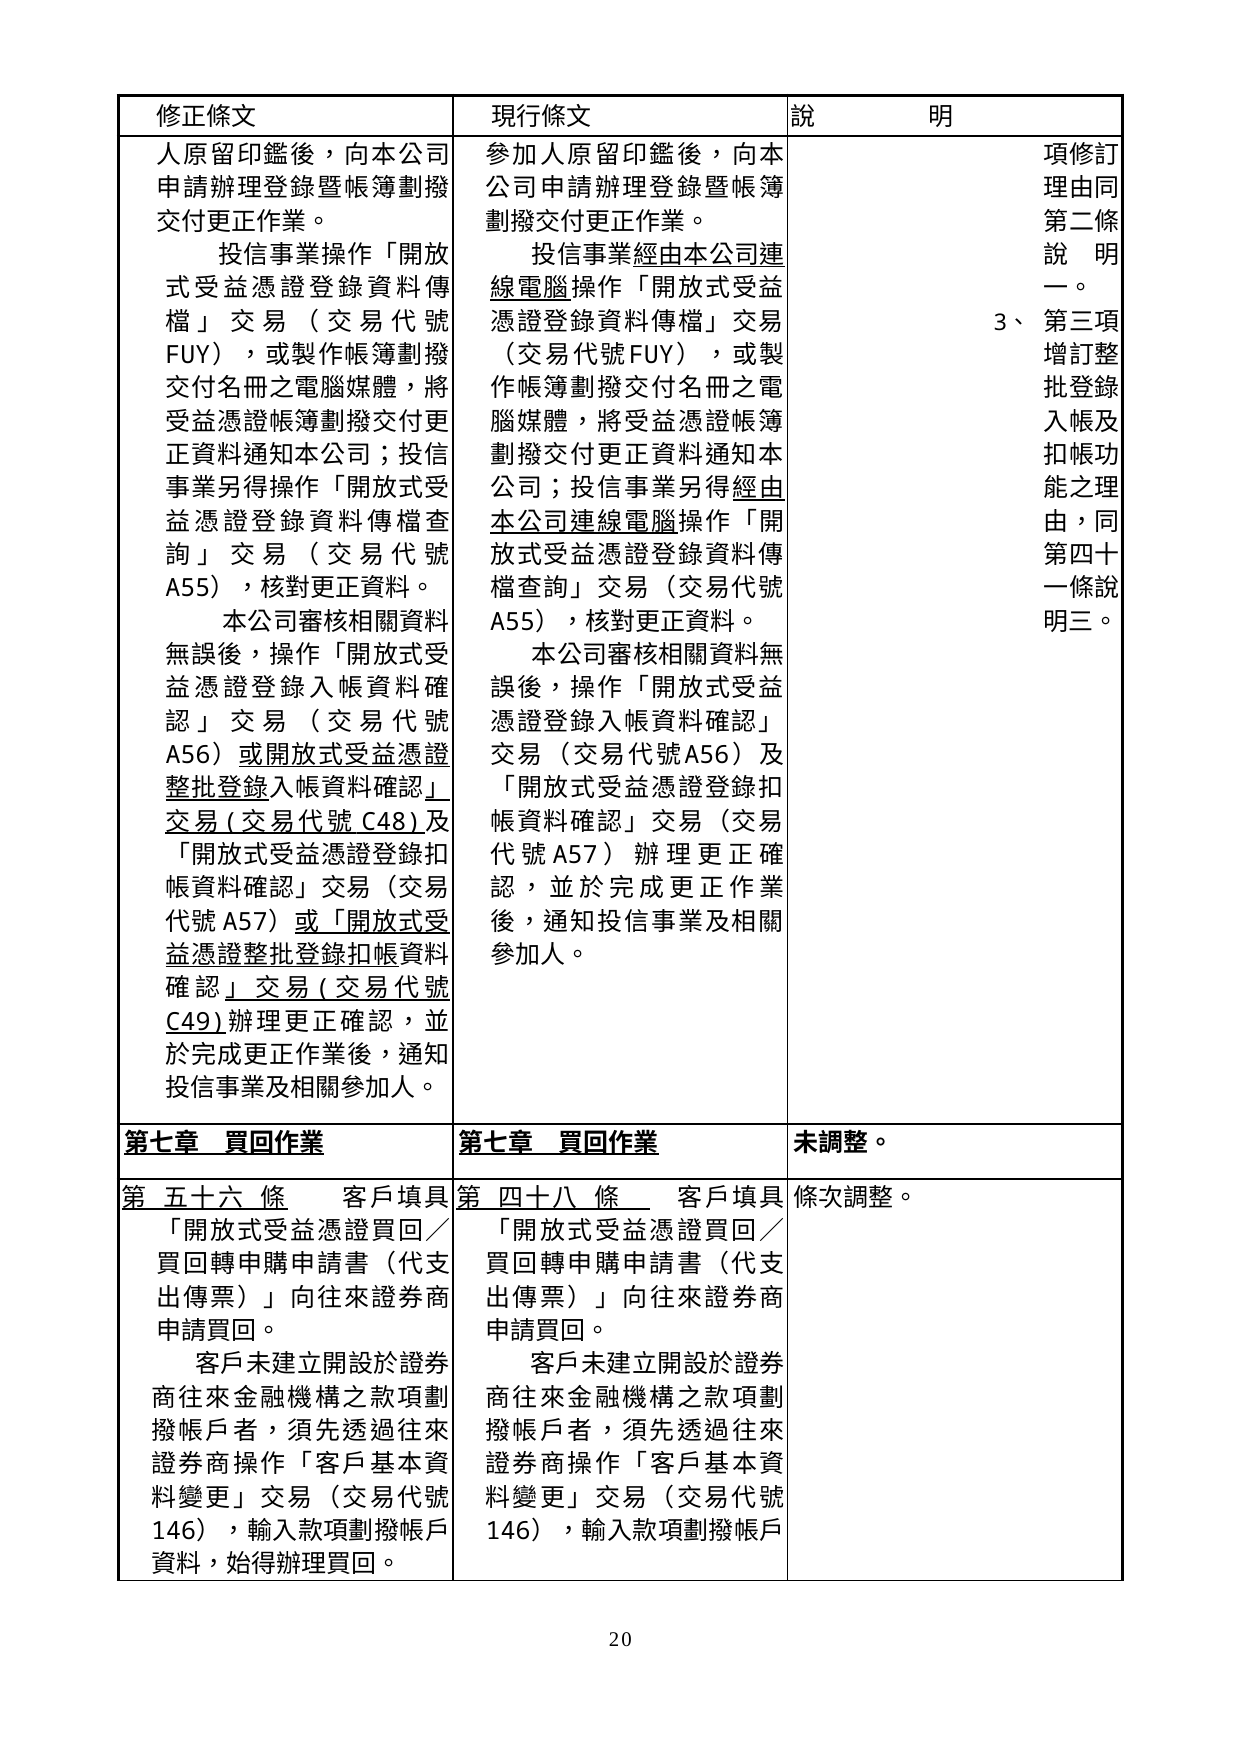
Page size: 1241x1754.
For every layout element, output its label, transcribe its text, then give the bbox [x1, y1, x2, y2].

table_cell 條次調整。 [788, 1180, 1121, 1579]
table_header 現行條文 [454, 97, 787, 135]
table_cell 第 五十六 條 客戶填具「開放式受益憑證買回／買回轉申購申請書（代支出傳票）」向往來證券商申請買回。 客戶未建立開設於證券商往來金融機構之款項劃撥帳戶者，須先透過往來證券商操作「客戶基本資料變更」交易（交易代號146），輸入款項劃撥帳戶資料，始得辦理買回。 [120, 1180, 452, 1579]
table_cell 參加人原留印鑑後，向本公司申請辦理登錄暨帳簿劃撥交付更正作業。 投信事業經由本公司連線電腦操作「開放式受益憑證登錄資料傳檔」交易（交易代號FUY），或製作帳簿劃撥交付名冊之電腦媒體，將受益憑證帳簿劃撥交付更正資料通知本公司；投信事業另得經由本公司連線電腦操作「開放式受益憑證登錄資料傳檔查詢」交易（交易代號A55），核對更正資料。 本公司審核相關資料無誤後，操作「開放式受益憑證登錄入帳資料確認」交易（交易代號A56）及「開放式受益憑證登錄扣帳資料確認」交易（交易代號A57）辦理更正確認，並於完成更正作業後，通知投信事業及相關參加人。 [454, 137, 787, 1123]
table_header 修正條文 [120, 97, 452, 135]
table_cell 未調整。 [788, 1125, 1121, 1178]
table_cell 人原留印鑑後，向本公司申請辦理登錄暨帳簿劃撥交付更正作業。 投信事業操作「開放式受益憑證登錄資料傳檔」交易（交易代號FUY），或製作帳簿劃撥交付名冊之電腦媒體，將受益憑證帳簿劃撥交付更正資料通知本公司；投信事業另得操作「開放式受益憑證登錄資料傳檔查詢」交易（交易代號A55），核對更正資料。 本公司審核相關資料無誤後，操作「開放式受益憑證登錄入帳資料確認」交易（交易代號A56）或開放式受益憑證整批登錄入帳資料確認」交易(交易代號C48)及「開放式受益憑證登錄扣帳資料確認」交易（交易代號A57）或「開放式受益憑證整批登錄扣帳資料確認」交易(交易代號C49)辦理更正確認，並於完成更正作業後，通知投信事業及相關參加人。 [120, 137, 452, 1123]
table_cell 第 四十八 條 客戶填具「開放式受益憑證買回／買回轉申購申請書（代支出傳票）」向往來證券商申請買回。 客戶未建立開設於證券商往來金融機構之款項劃撥帳戶者，須先透過往來證券商操作「客戶基本資料變更」交易（交易代號146），輸入款項劃撥帳戶 [454, 1180, 787, 1579]
table_header 說 明 [788, 97, 1121, 135]
table_cell 第七章 買回作業 [454, 1125, 787, 1178]
table_cell 第七章 買回作業 [120, 1125, 452, 1178]
table_cell 條次調整。 第一項及第二項修訂理由同第二條說明一。 第三項增訂整批登錄入帳及扣帳功能之理由，同第四十一條說明三。 [788, 137, 1121, 1123]
